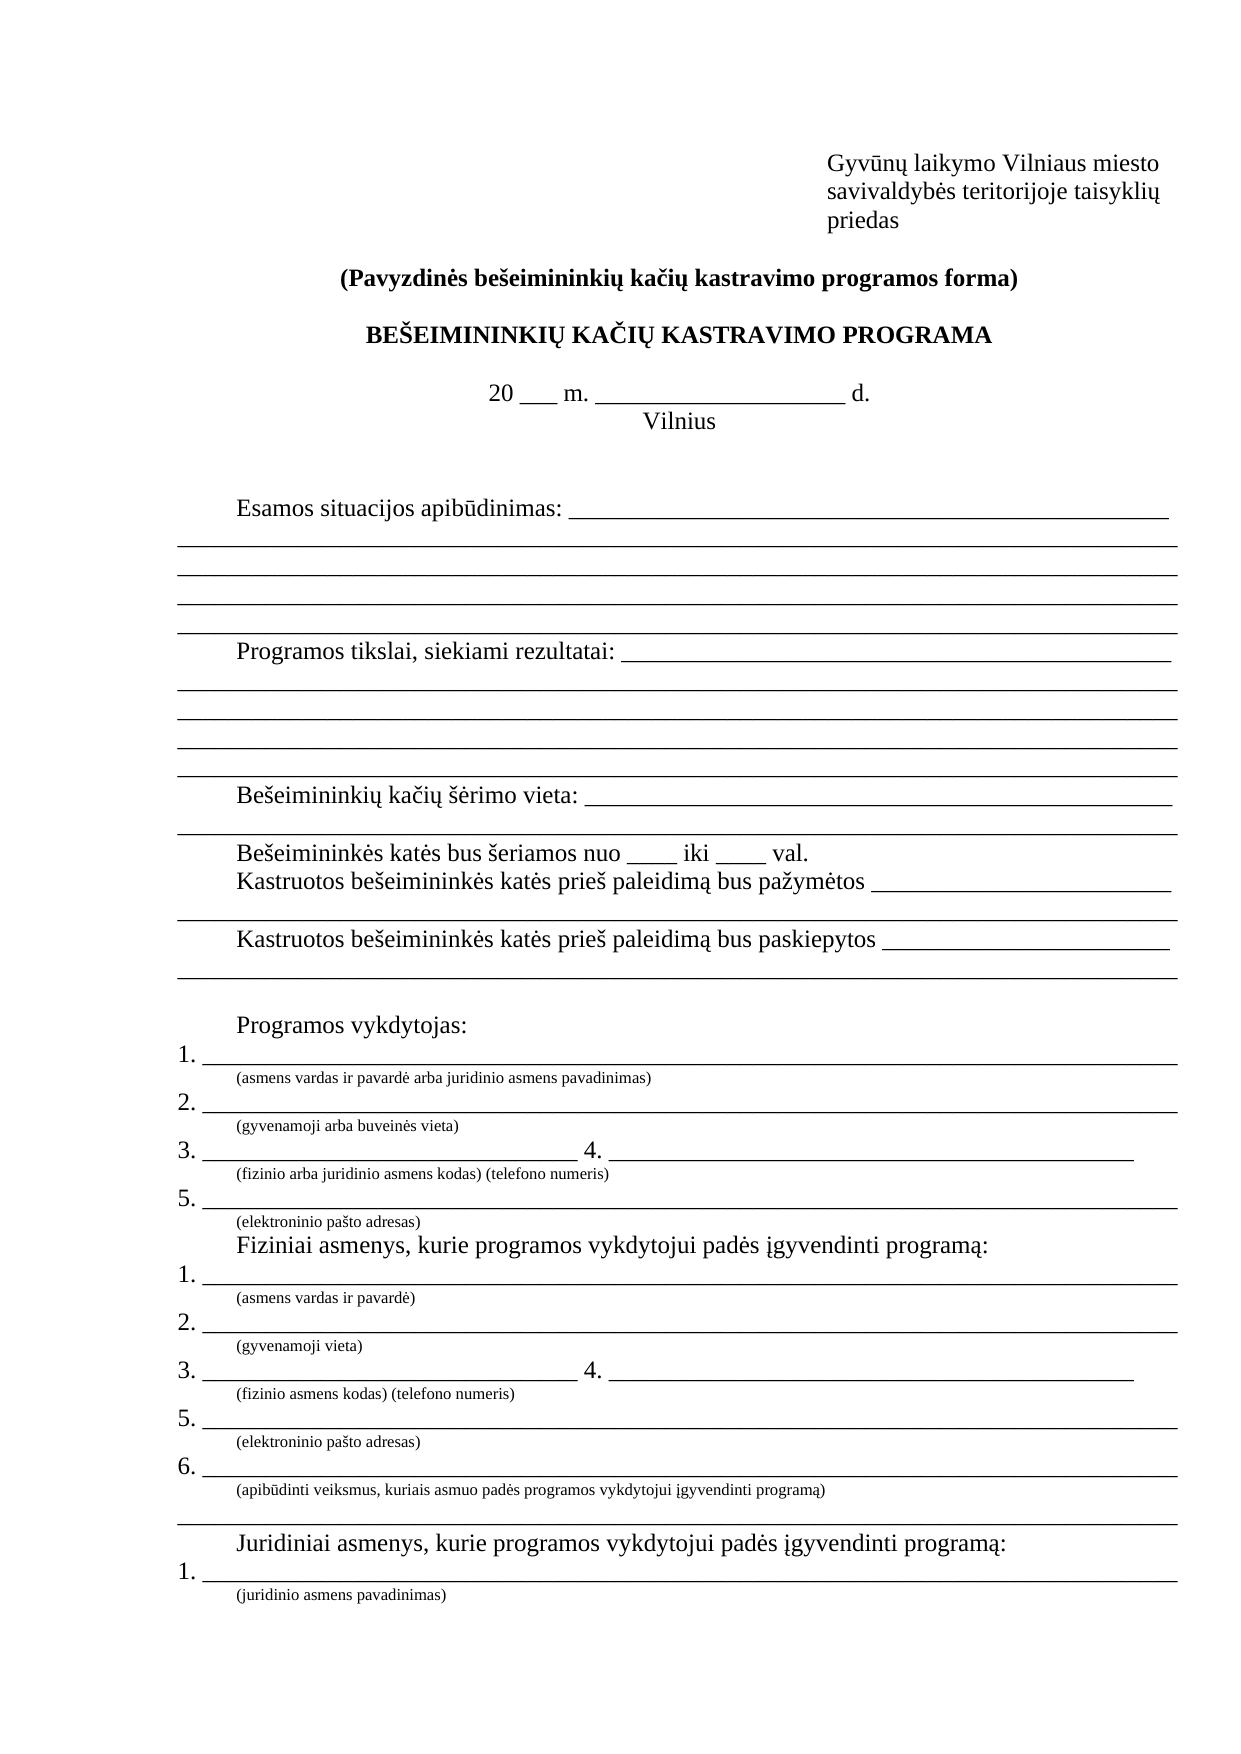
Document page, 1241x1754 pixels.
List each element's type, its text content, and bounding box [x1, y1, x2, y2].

text Juridiniai asmenys, kurie programos vykdytojui padės įgyvendinti programą: [177, 1528, 1181, 1556]
text (elektroninio pašto adresas) [177, 1211, 1181, 1231]
text Kastruotos bešeimininkės katės prieš paleidimą bus pažymėtos ________________________ [177, 866, 1181, 895]
text 20 ___ m. ____________________ d. [177, 378, 1181, 406]
text Gyvūnų laikymo Vilniaus miesto [177, 148, 1181, 176]
text Vilnius [177, 406, 1181, 435]
text (fizinio asmens kodas) (telefono numeris) [177, 1384, 1181, 1403]
text ________________________________________________________________________________ [177, 895, 1181, 924]
text 1. ______________________________________________________________________________ [177, 1039, 1181, 1068]
text ________________________________________________________________________________ [177, 1499, 1181, 1528]
text (elektroninio pašto adresas) [177, 1432, 1181, 1451]
text ________________________________________________________________________________________________________________________________________________________________________________________________________________________________________________________________________________________________________________________________ [177, 521, 1181, 636]
text 2. ______________________________________________________________________________ [177, 1307, 1181, 1336]
text ________________________________________________________________________________ [177, 953, 1181, 981]
text Bešeimininkės katės bus šeriamos nuo ____ iki ____ val. [177, 838, 1181, 866]
text 5. ______________________________________________________________________________ [177, 1403, 1181, 1432]
text Bešeimininkių kačių kastravimo programa [177, 320, 1181, 349]
text savivaldybės teritorijoje taisyklių [177, 176, 1181, 205]
text Esamos situacijos apibūdinimas: ________________________________________________ [177, 493, 1181, 521]
text (asmens vardas ir pavardė) [177, 1288, 1181, 1307]
text Fiziniai asmenys, kurie programos vykdytojui padės įgyvendinti programą: [177, 1231, 1181, 1259]
text (Pavyzdinės bešeimininkių kačių kastravimo programos forma) [177, 263, 1181, 291]
text Kastruotos bešeimininkės katės prieš paleidimą bus paskiepytos _______________________ [177, 924, 1181, 953]
text Programos tikslai, siekiami rezultatai: ____________________________________________ [177, 636, 1181, 665]
text 3. ______________________________ 4. __________________________________________ [177, 1135, 1181, 1163]
text Bešeimininkių kačių šėrimo vieta: _______________________________________________ [177, 780, 1181, 809]
text (juridinio asmens pavadinimas) [177, 1585, 1181, 1604]
text ________________________________________________________________________________ [177, 809, 1181, 838]
text ________________________________________________________________________________________________________________________________________________________________________________________________________________________________________________________________________________________________________________________________ [177, 665, 1181, 780]
text 3. ______________________________ 4. __________________________________________ [177, 1355, 1181, 1384]
text (gyvenamoji vieta) [177, 1336, 1181, 1355]
text (asmens vardas ir pavardė arba juridinio asmens pavadinimas) [177, 1068, 1181, 1087]
text (apibūdinti veiksmus, kuriais asmuo padės programos vykdytojui įgyvendinti programą) [177, 1480, 1181, 1499]
text 2. ______________________________________________________________________________ [177, 1087, 1181, 1116]
text 5. ______________________________________________________________________________ [177, 1183, 1181, 1211]
text 1. ______________________________________________________________________________ [177, 1556, 1181, 1585]
text 6. ______________________________________________________________________________ [177, 1451, 1181, 1480]
text Programos vykdytojas: [177, 1010, 1181, 1039]
text (gyvenamoji arba buveinės vieta) [177, 1116, 1181, 1135]
text 1. ______________________________________________________________________________ [177, 1259, 1181, 1288]
text priedas [177, 205, 1181, 234]
text (fizinio arba juridinio asmens kodas) (telefono numeris) [177, 1163, 1181, 1183]
